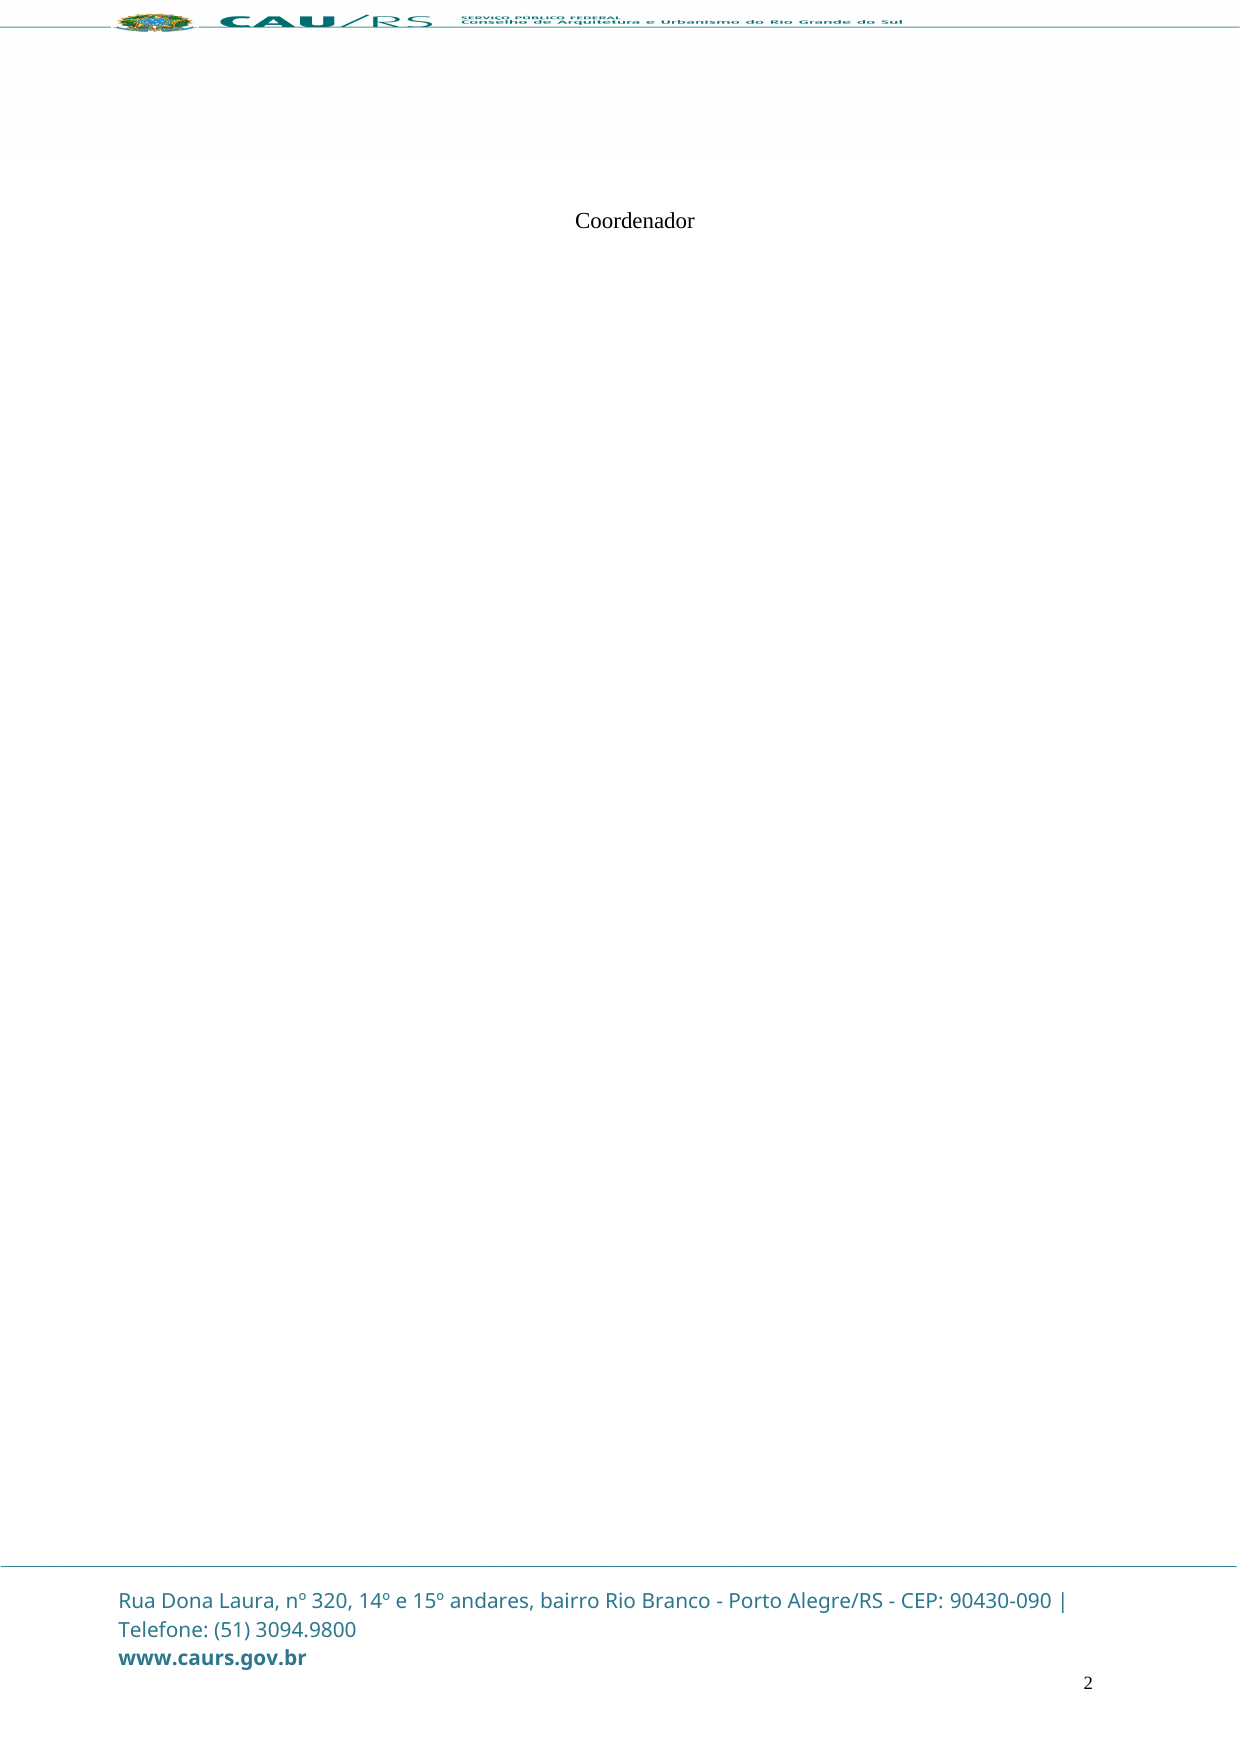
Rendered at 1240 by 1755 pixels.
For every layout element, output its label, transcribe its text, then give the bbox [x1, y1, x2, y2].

text Coordenador [177, 207, 1092, 233]
